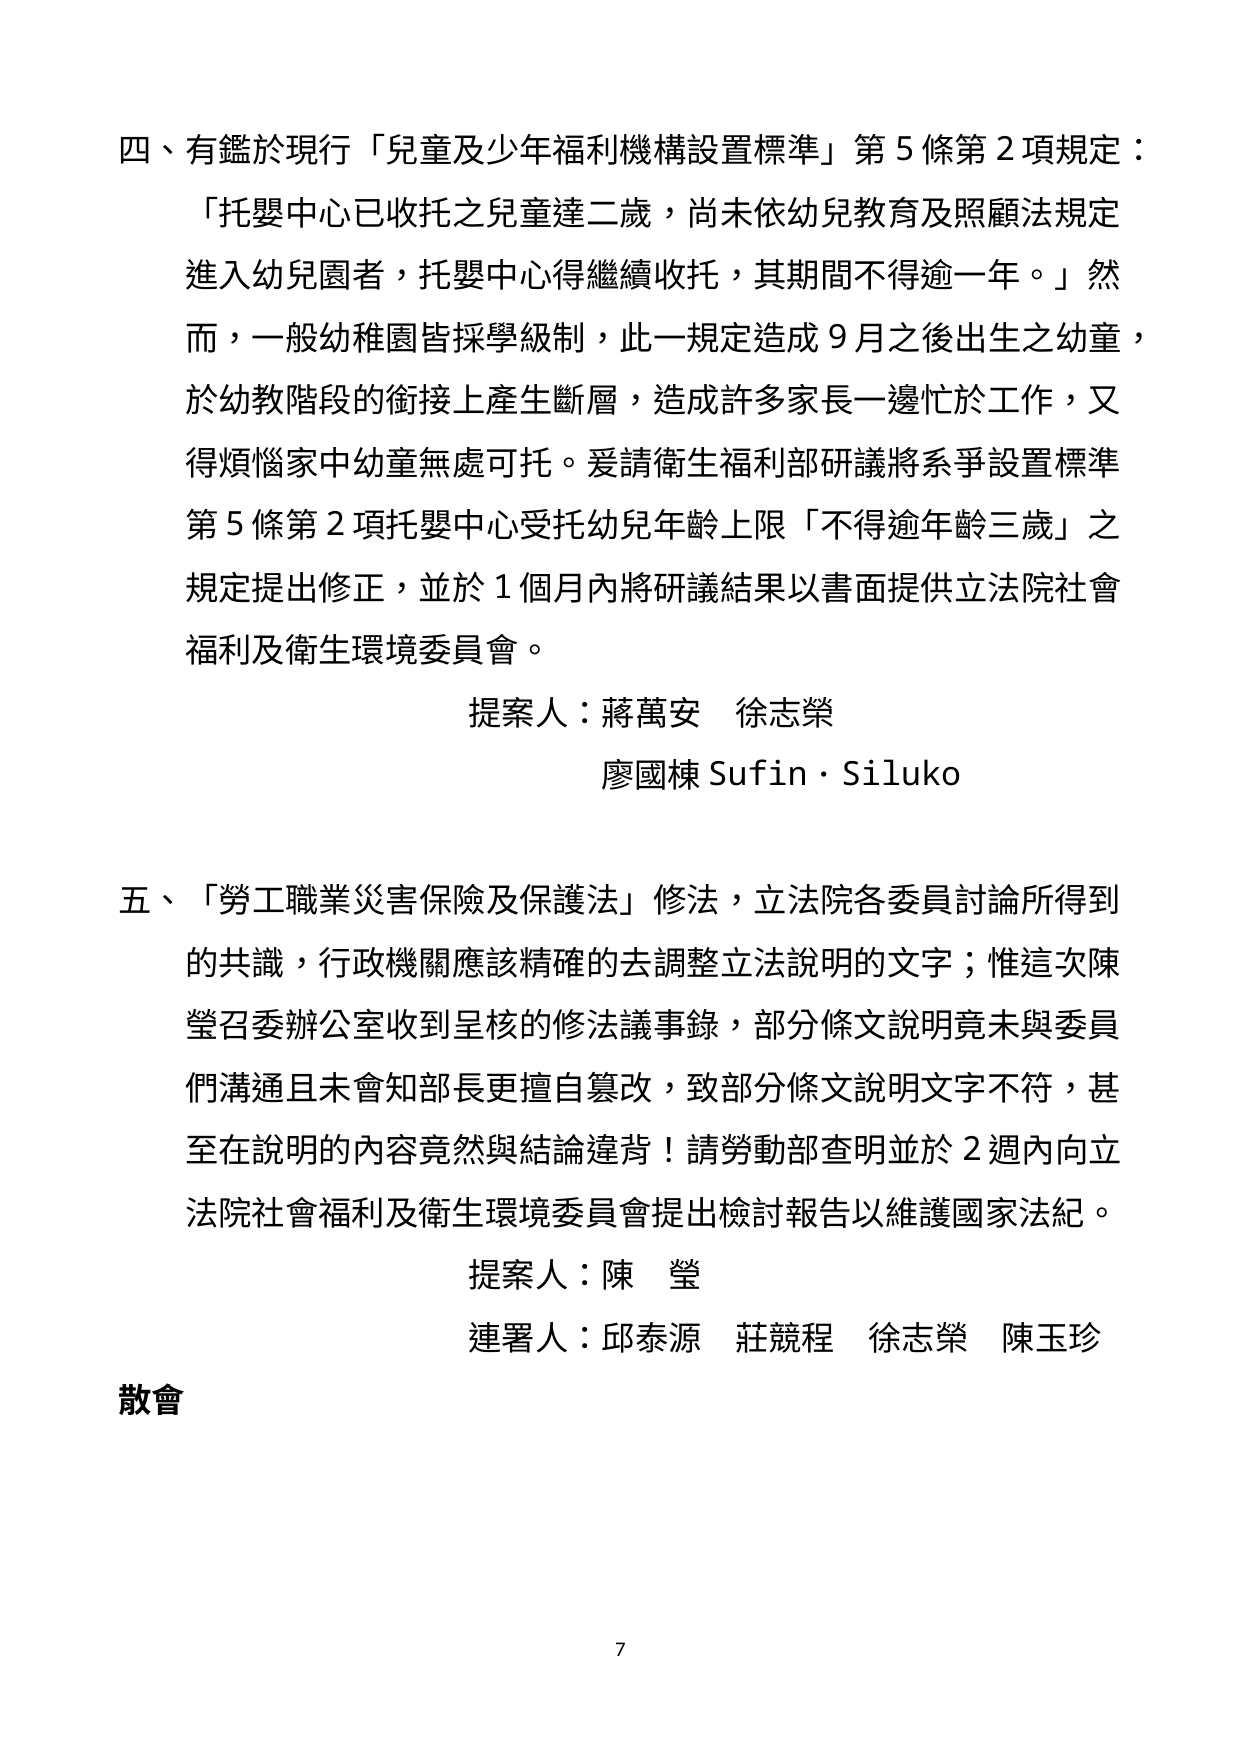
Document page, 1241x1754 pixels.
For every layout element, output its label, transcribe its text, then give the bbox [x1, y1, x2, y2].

text 四、有鑑於現行「兒童及少年福利機構設置標準」第5條第2項規定：「托嬰中心已收托之兒童達二歲，尚未依幼兒教育及照顧法規定進入幼兒園者，托嬰中心得繼續收托，其期間不得逾一年。」然而，一般幼稚園皆採學級制，此一規定造成9月之後出生之幼童，於幼教階段的銜接上產生斷層，造成許多家長一邊忙於工作，又得煩惱家中幼童無處可托。爰請衛生福利部研議將系爭設置標準第5條第2項托嬰中心受托幼兒年齡上限「不得逾年齡三歲」之規定提出修正，並於1個月內將研議結果以書面提供立法院社會福利及衛生環境委員會。 [118, 106, 1122, 669]
text 廖國棟Sufin．Siluko [598, 731, 1122, 794]
text 提案人：蔣萬安 徐志榮 [468, 669, 1122, 731]
text 五、「勞工職業災害保險及保護法」修法，立法院各委員討論所得到的共識，行政機關應該精確的去調整立法說明的文字；惟這次陳瑩召委辦公室收到呈核的修法議事錄，部分條文說明竟未與委員們溝通且未會知部長更擅自篡改，致部分條文說明文字不符，甚至在說明的內容竟然與結論違背！請勞動部查明並於2週內向立法院社會福利及衛生環境委員會提出檢討報告以維護國家法紀。 [118, 856, 1122, 1231]
text 提案人：陳 瑩 [468, 1231, 1122, 1294]
text 連署人：邱泰源 莊競程 徐志榮 陳玉珍 [468, 1294, 1122, 1356]
text 散會 [118, 1356, 1122, 1419]
